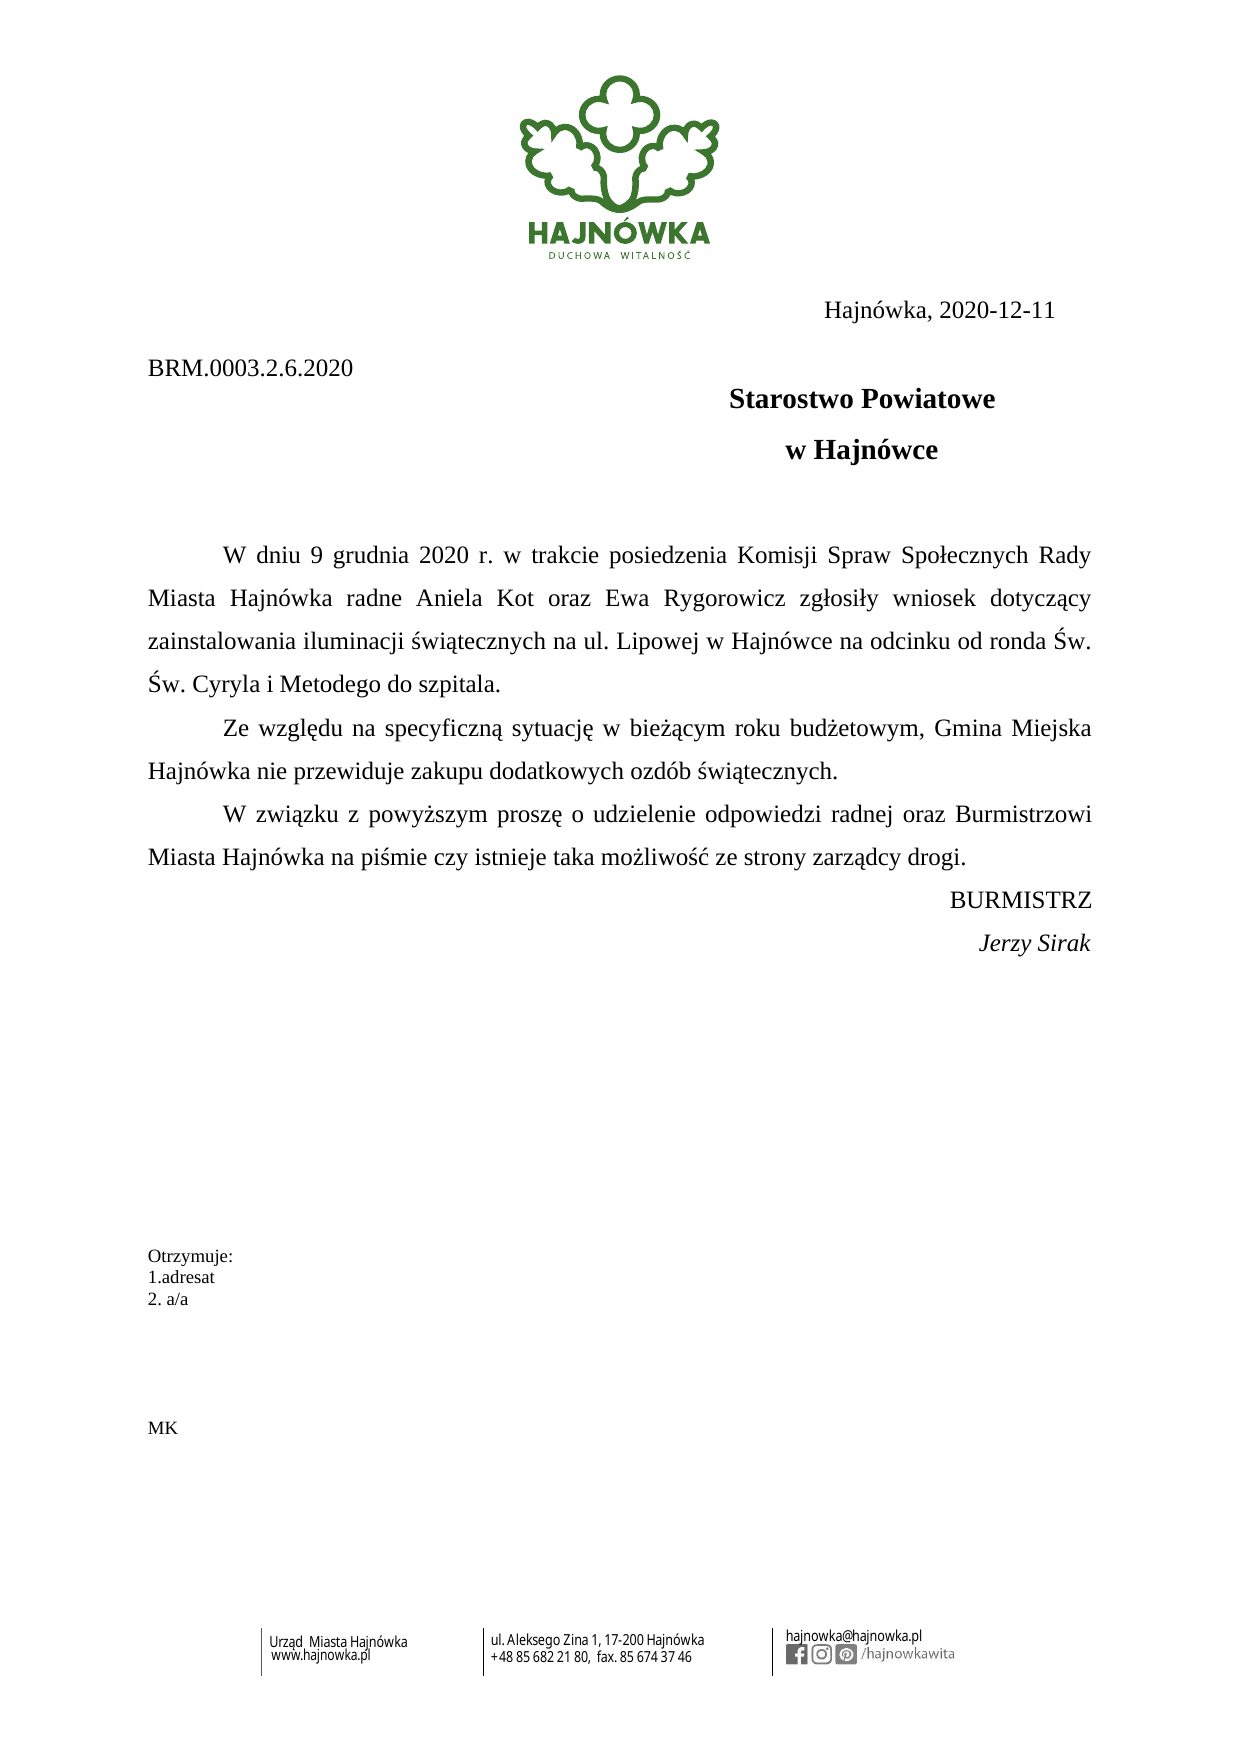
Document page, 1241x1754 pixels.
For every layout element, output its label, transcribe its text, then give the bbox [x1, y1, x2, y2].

text Jerzy Sirak [148, 928, 1093, 957]
text BURMISTRZ [148, 885, 1093, 914]
text w Hajnówce [148, 432, 1093, 465]
text 1.adresat [148, 1266, 1093, 1288]
text Hajnówka, 2020-12-11 [148, 295, 1093, 324]
text W związku z powyższym proszę o udzielenie odpowiedzi radnej oraz Burmistrzowi Miasta Hajnówka na piśmie czy istnieje taka możliwość ze strony zarządcy drogi. [148, 799, 1093, 871]
text Ze względu na specyficzną sytuację w bieżącym roku budżetowym, Gmina Miejska Hajnówka nie przewiduje zakupu dodatkowych ozdób świątecznych. [148, 713, 1093, 784]
text Starostwo Powiatowe [729, 382, 1093, 415]
text BRM.0003.2.6.2020 [148, 353, 1093, 382]
text MK [148, 1417, 1093, 1438]
text 2. a/a [148, 1288, 1093, 1309]
text W dniu 9 grudnia 2020 r. w trakcie posiedzenia Komisji Spraw Społecznych Rady Miasta Hajnówka radne Aniela Kot oraz Ewa Rygorowicz zgłosiły wniosek dotyczący zainstalowania iluminacji świątecznych na ul. Lipowej w Hajnówce na odcinku od ronda Św. Św. Cyryla i Metodego do szpitala. [148, 540, 1093, 698]
text Otrzymuje: [148, 1244, 1093, 1266]
